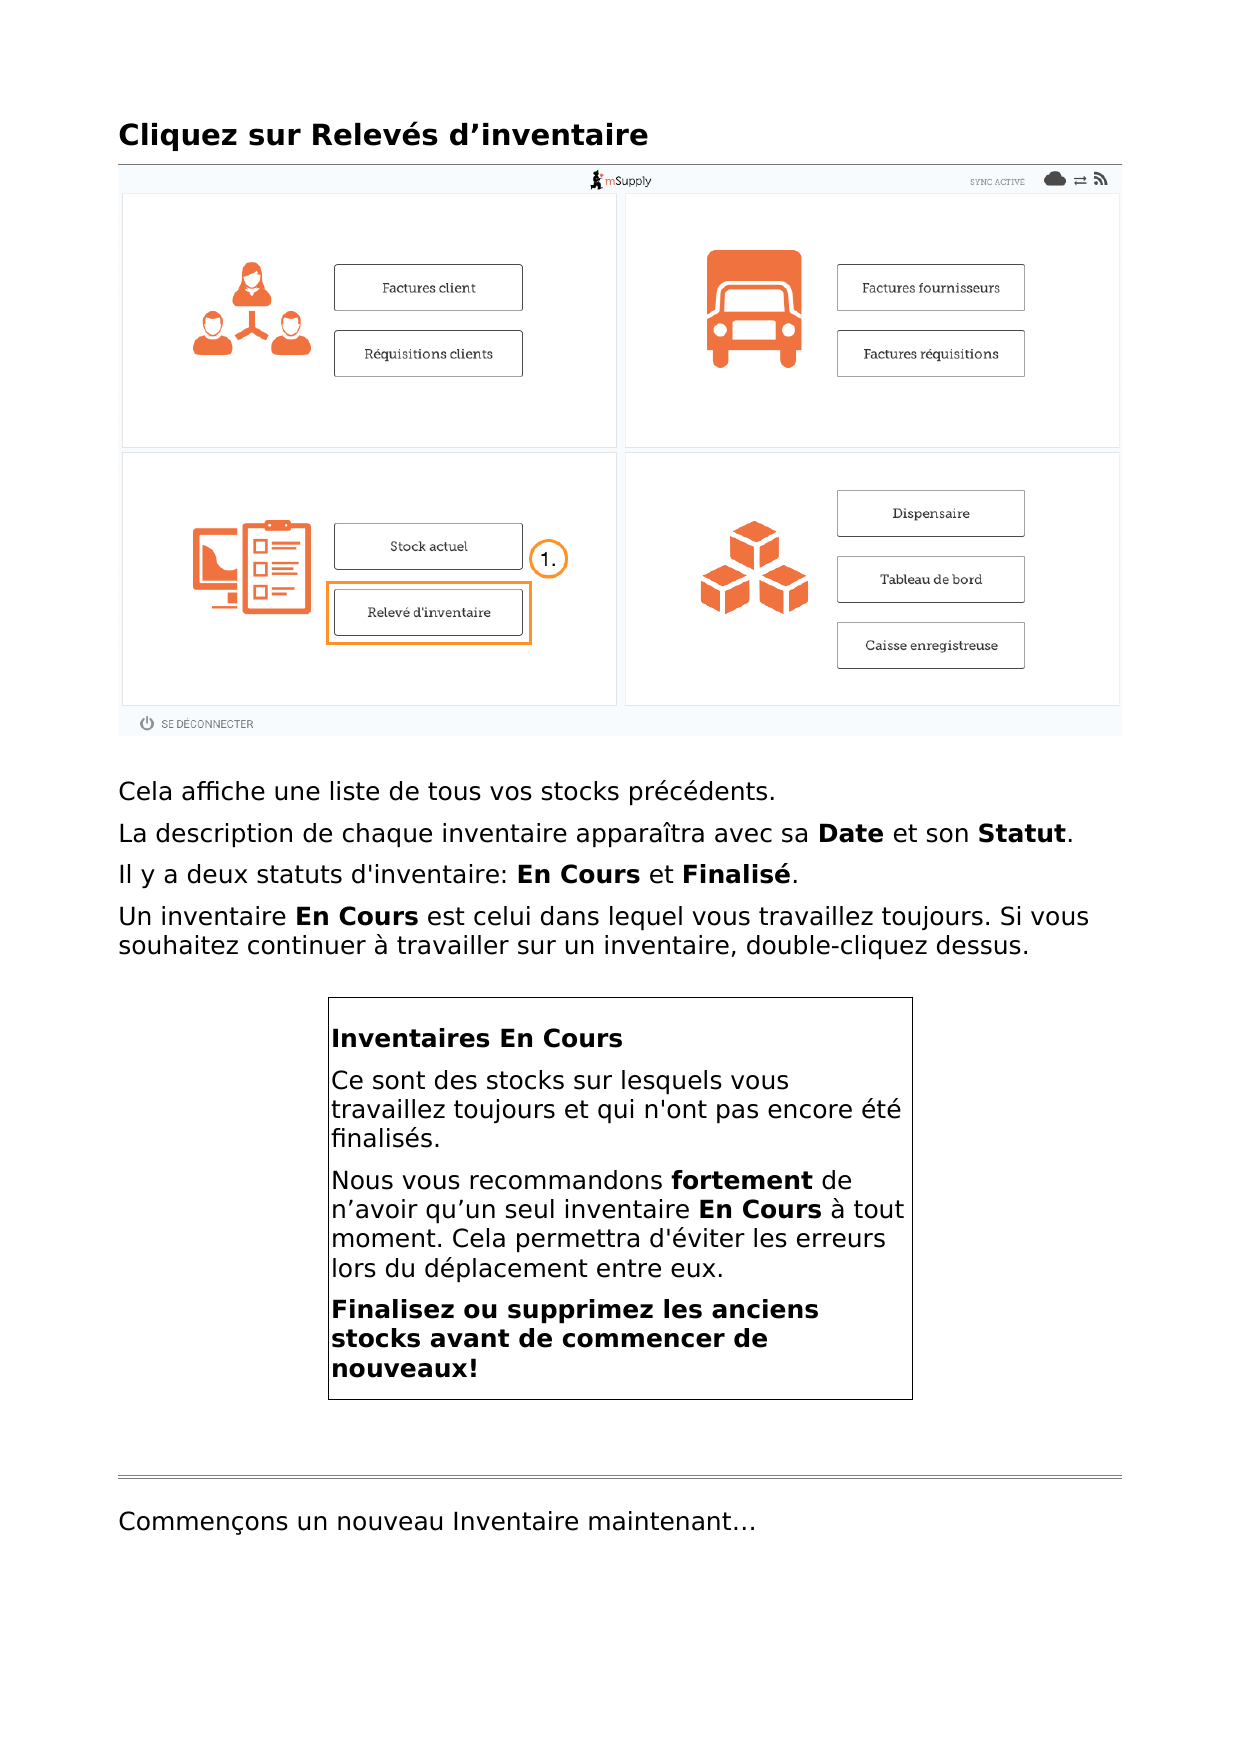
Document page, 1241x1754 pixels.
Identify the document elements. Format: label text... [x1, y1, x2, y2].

text Il y a deux statuts d'inventaire: En Cours et Finalisé. [118, 861, 1122, 890]
text Un inventaire En Cours est celui dans lequel vous travaillez toujours. Si vous souhaitez continuer à travailler sur un inventaire, double-cliquez dessus. [118, 902, 1122, 961]
text La description de chaque inventaire apparaîtra avec sa Date et son Statut. [118, 819, 1122, 848]
text Commençons un nouveau Inventaire maintenant… [118, 1507, 1122, 1536]
subtitle Cliquez sur Relevés d’inventaire [118, 118, 1122, 152]
text Cela affiche une liste de tous vos stocks précédents. [118, 777, 1122, 806]
table_header Inventaires En Cours Ce sont des stocks sur lesquels vous travaillez toujours et qui n'ont pas encore été finalisés. Nous vous recommandons fortement de n’avoir qu’un seul inventaire En Cours à tout moment. Cela permettra d'éviter les erreurs lors du déplacement entre eux. Finalisez ou supprimez les anciens stocks avant de commencer de nouveaux! [329, 998, 912, 1398]
picture [118, 164, 1123, 736]
